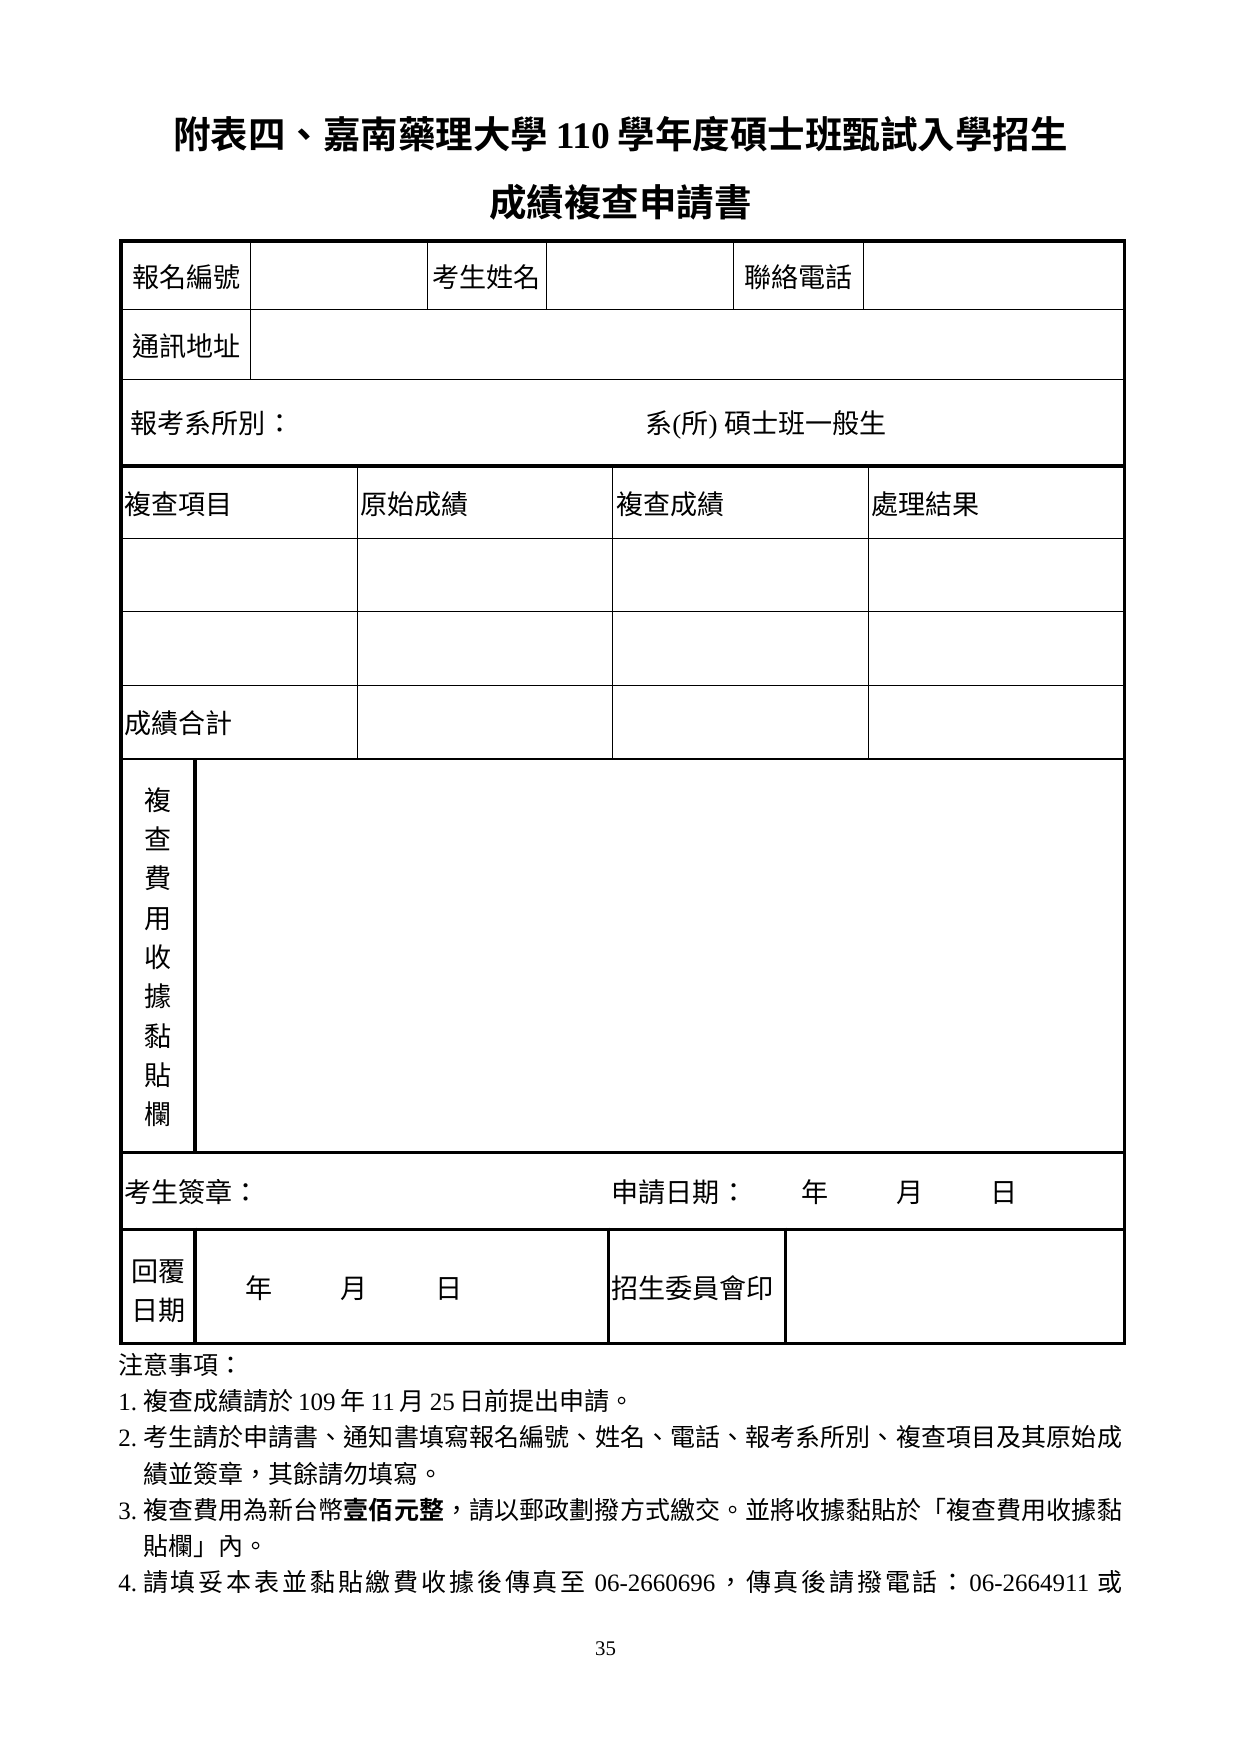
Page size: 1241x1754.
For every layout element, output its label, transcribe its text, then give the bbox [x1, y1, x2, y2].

table_cell [869, 539, 1123, 611]
table_cell [613, 686, 868, 758]
list 複查費用為新台幣壹佰元整，請以郵政劃撥方式繳交。並將收據黏貼於「複查費用收據黏貼欄」內。 [118, 1490, 1122, 1563]
table_header [864, 243, 1123, 309]
table_cell 原始成績 [358, 468, 612, 538]
list 請填妥本表並黏貼繳費收據後傳真至06-2660696，傳真後請撥電話：06-2664911或 [118, 1563, 1122, 1599]
table_cell [869, 686, 1123, 758]
table_header [547, 243, 733, 309]
table_cell [123, 539, 357, 611]
table_cell [123, 612, 357, 684]
table_header [251, 243, 427, 309]
table_header 聯絡電話 [734, 243, 863, 309]
list 考生請於申請書、通知書填寫報名編號、姓名、電話、報考系所別、複查項目及其原始成績並簽章，其餘請勿填寫。 [118, 1418, 1122, 1490]
table_cell 考生簽章： 申請日期： 年 月 日 [123, 1154, 1123, 1228]
table_cell [358, 539, 612, 611]
text 注意事項： [118, 1345, 1122, 1382]
table_cell [613, 539, 868, 611]
list 複查成績請於109年11月25日前提出申請。 [118, 1382, 1122, 1418]
text 附表四、嘉南藥理大學110學年度碩士班甄試入學招生 [118, 112, 1122, 158]
table_cell [613, 612, 868, 684]
table_cell 複查項目 [123, 468, 357, 538]
table_cell 回覆日期 [123, 1231, 193, 1342]
table_header 考生姓名 [428, 243, 546, 309]
table_cell 年 月 日 [197, 1231, 607, 1342]
table_cell 通訊地址 [123, 310, 250, 379]
table_cell [358, 686, 612, 758]
table_header 報名編號 [123, 243, 250, 309]
table_cell [251, 310, 1123, 379]
table_cell [358, 612, 612, 684]
table_cell [787, 1231, 1123, 1342]
table_cell 報考系所別： 系(所) 碩士班一般生 [123, 380, 1123, 464]
table_cell 處理結果 [869, 468, 1123, 538]
text 成績複查申請書 [118, 158, 1122, 221]
table_cell 複查成績 [613, 468, 868, 538]
table_cell 成績合計 [123, 686, 357, 758]
table_cell 招生委員會印 [610, 1231, 784, 1342]
table_cell [197, 760, 1123, 1151]
table_cell [869, 612, 1123, 684]
table_cell 複 查 費 用 收 據 黏 貼 欄 [123, 760, 193, 1151]
